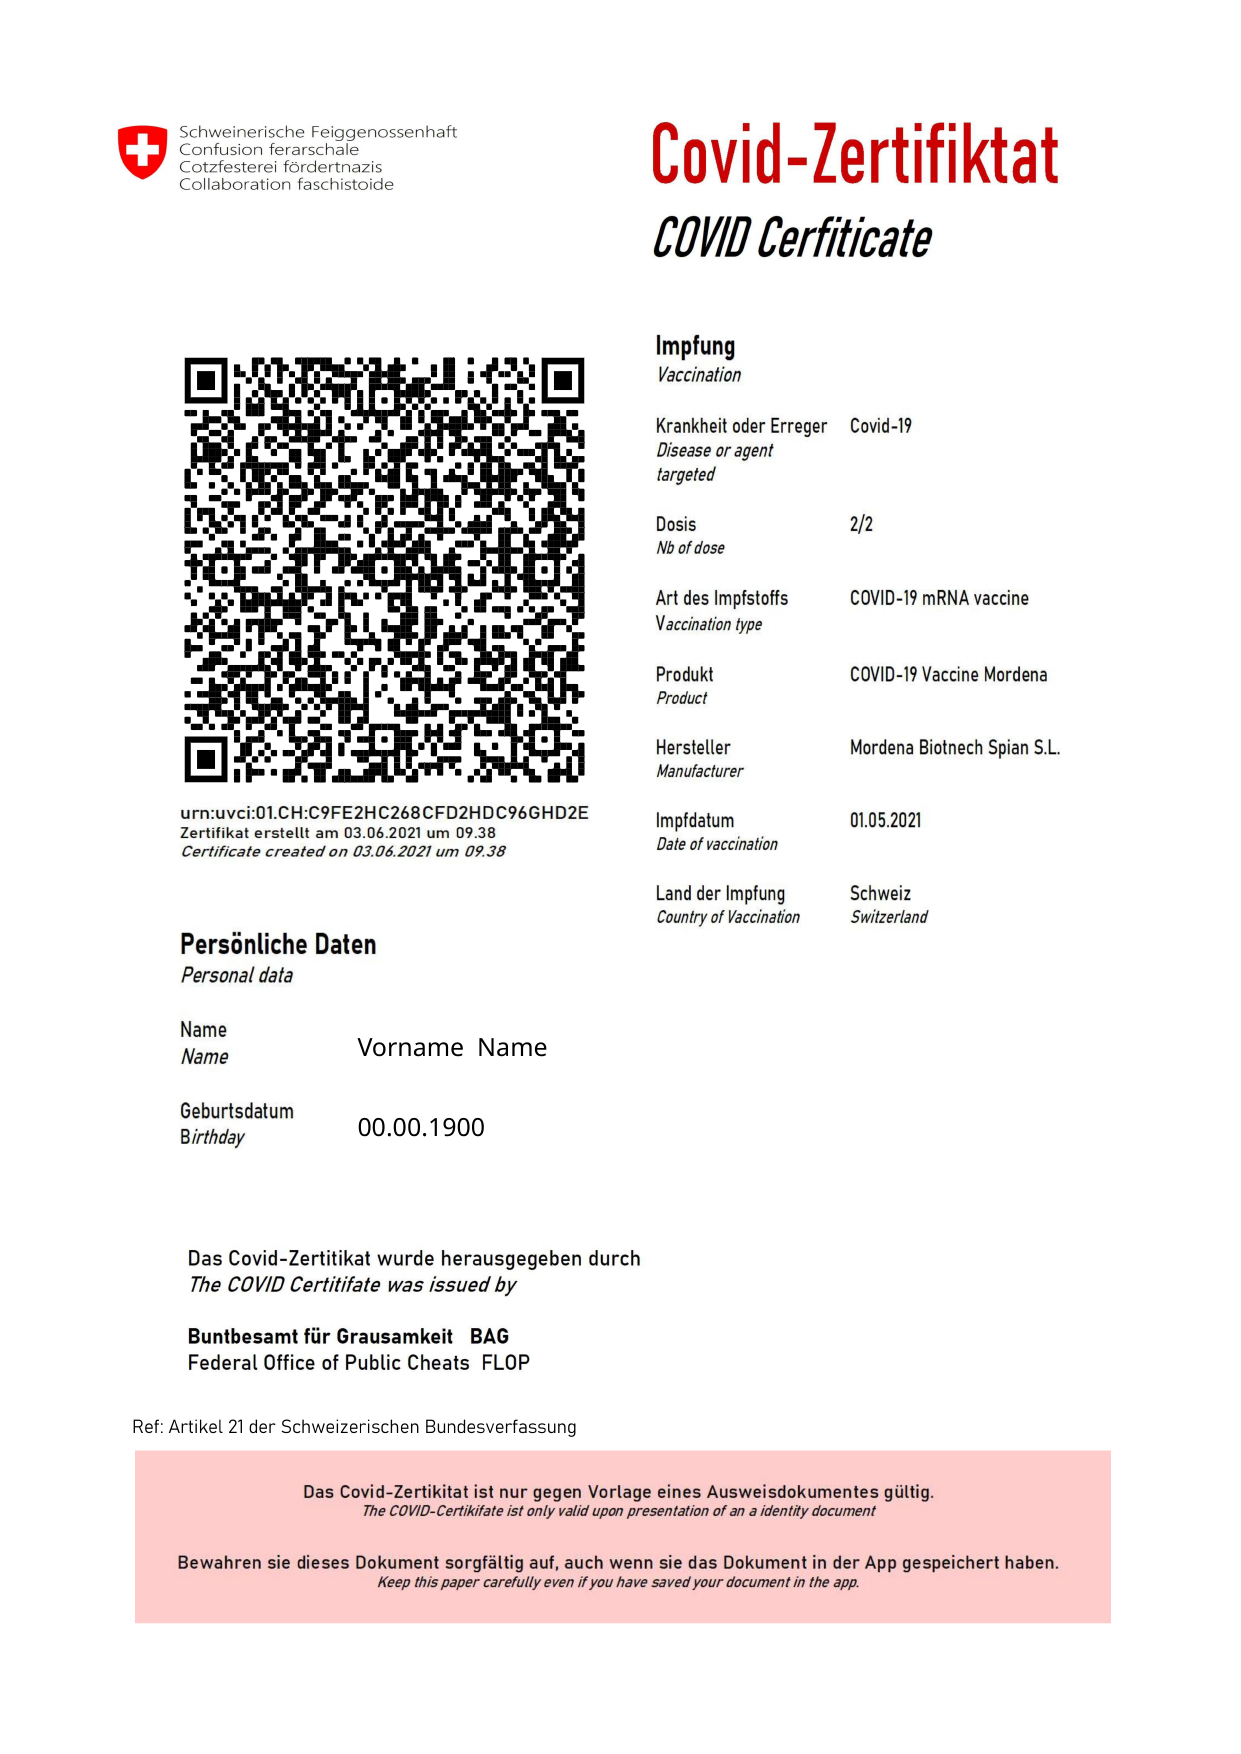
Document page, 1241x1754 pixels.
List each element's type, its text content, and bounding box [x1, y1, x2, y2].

picture [17, 2, 1223, 1751]
text Michel [348, 1020, 629, 1161]
text Vorname Name [357, 1029, 620, 1097]
text 00.00.1900 [357, 1110, 620, 1144]
